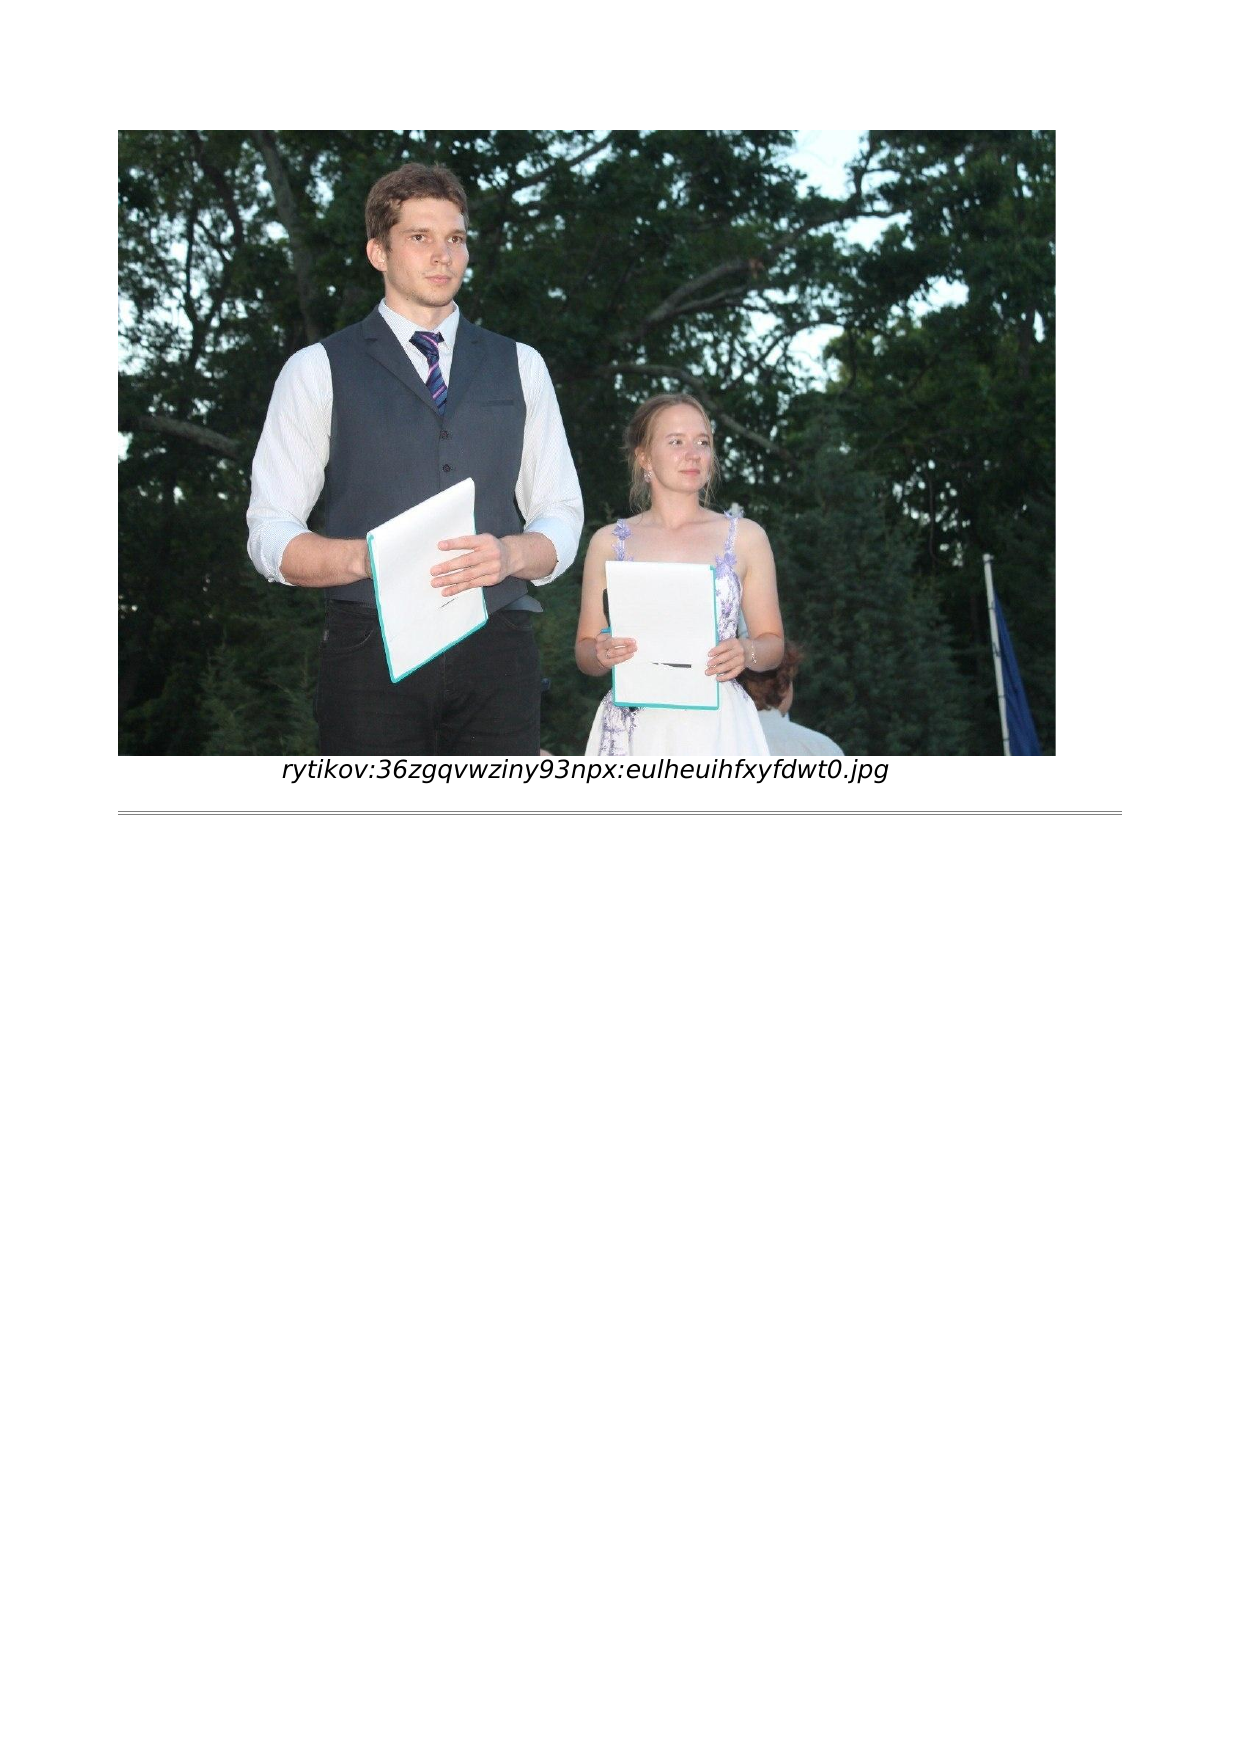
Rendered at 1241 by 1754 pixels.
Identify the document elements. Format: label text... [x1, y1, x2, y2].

text rytikov:36zgqvwziny93npx:eulheuihfxyfdwt0.jpg [118, 756, 1056, 784]
picture [118, 130, 1056, 756]
